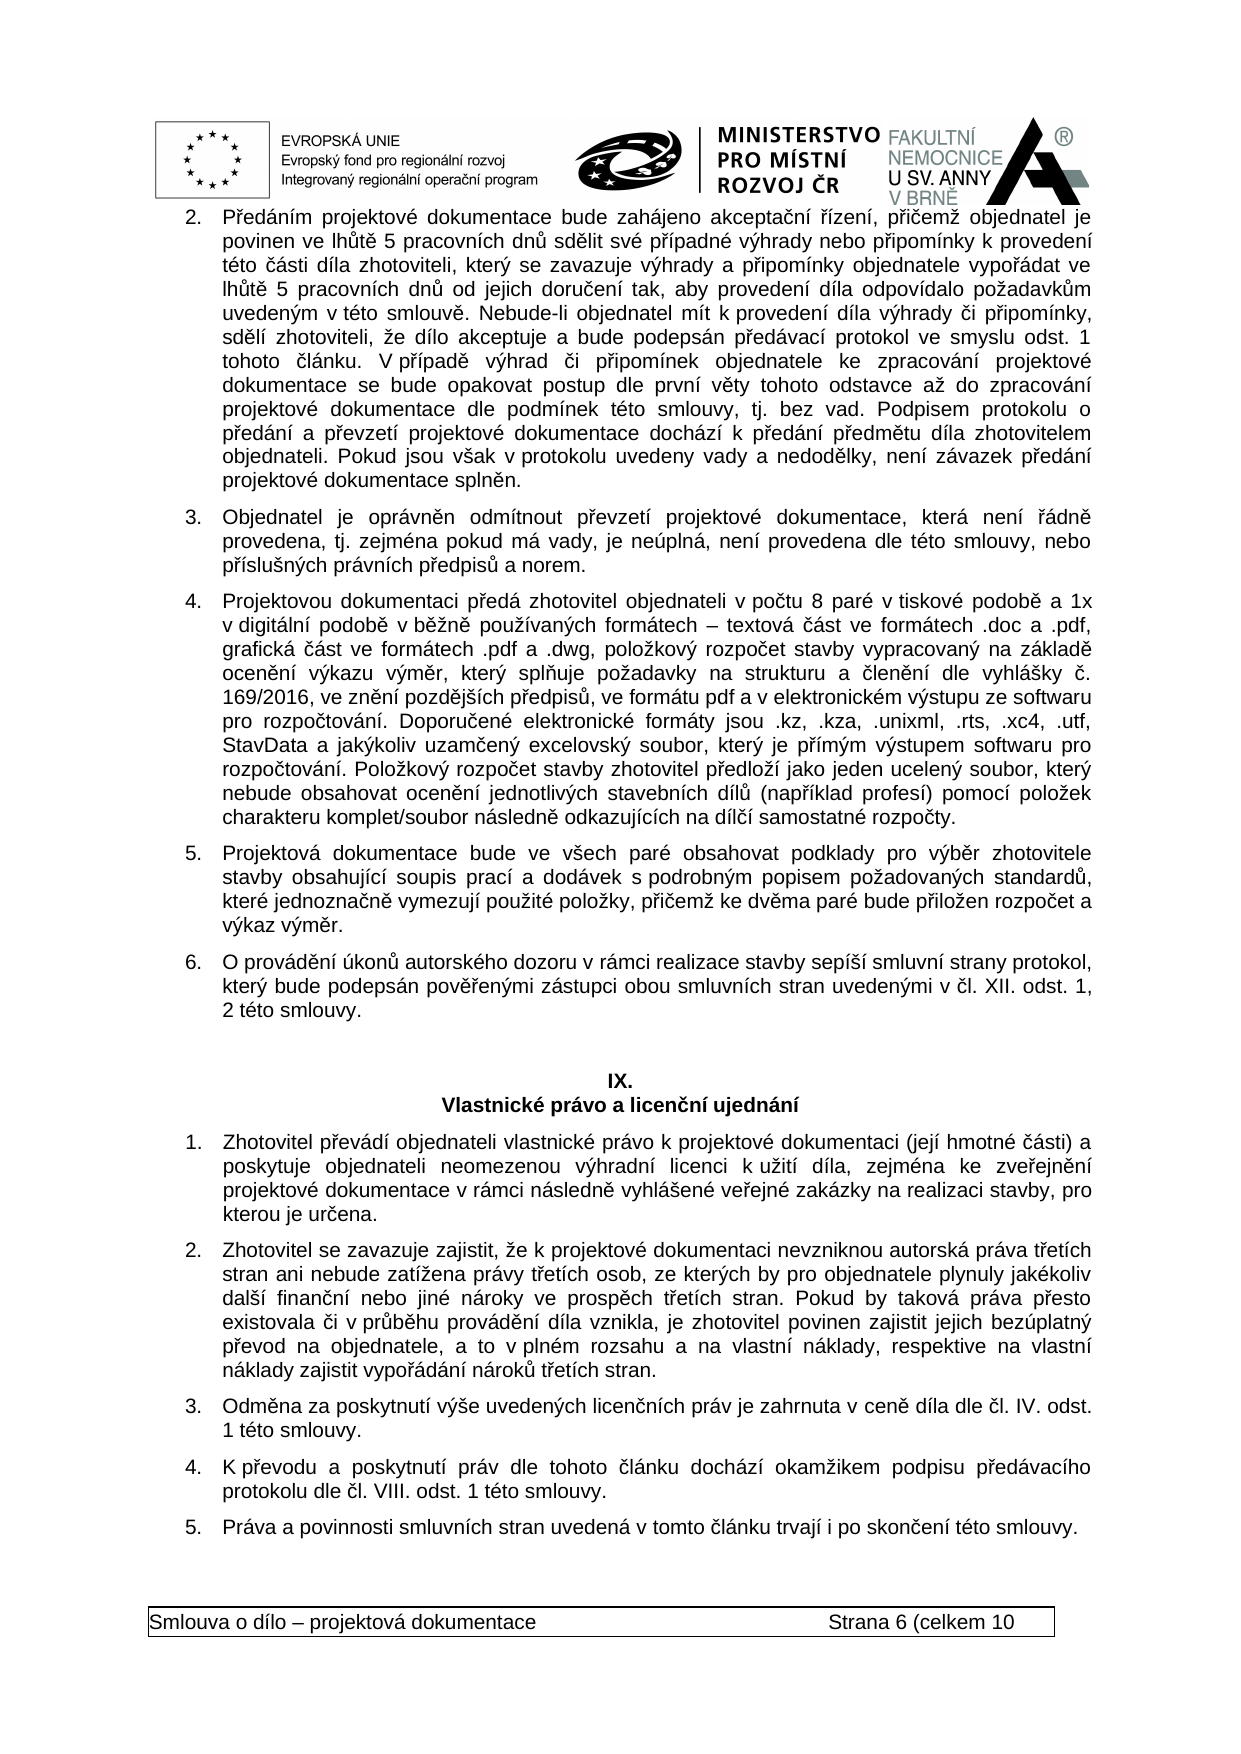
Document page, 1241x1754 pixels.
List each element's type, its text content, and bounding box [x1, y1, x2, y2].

list Zhotovitel převádí objednateli vlastnické právo k projektové dokumentaci (její hmotné části) a poskytuje objednateli neomezenou výhradní licenci k užití díla, zejména ke zveřejnění projektové dokumentace v rámci následně vyhlášené veřejné zakázky na realizaci stavby, pro kterou je určena. [185, 1130, 1093, 1226]
list K převodu a poskytnutí práv dle tohoto článku dochází okamžikem podpisu předávacího protokolu dle čl. VIII. odst. 1 této smlouvy. [185, 1455, 1093, 1503]
text Vlastnické právo a licenční ujednání [148, 1093, 1093, 1117]
list Projektová dokumentace bude ve všech paré obsahovat podklady pro výběr zhotovitele stavby obsahující soupis prací a dodávek s podrobným popisem požadovaných standardů, které jednoznačně vymezují použité položky, přičemž ke dvěma paré bude přiložen rozpočet a výkaz výměr. [185, 841, 1093, 937]
list Předáním projektové dokumentace bude zahájeno akceptační řízení, přičemž objednatel je povinen ve lhůtě 5 pracovních dnů sdělit své případné výhrady nebo připomínky k provedení této části díla zhotoviteli, který se zavazuje výhrady a připomínky objednatele vypořádat ve lhůtě 5 pracovních dnů od jejich doručení tak, aby provedení díla odpovídalo požadavkům uvedeným v této smlouvě. Nebude-li objednatel mít k provedení díla výhrady či připomínky, sdělí zhotoviteli, že dílo akceptuje a bude podepsán předávací protokol ve smyslu odst. 1 tohoto článku. V případě výhrad či připomínek objednatele ke zpracování projektové dokumentace se bude opakovat postup dle první věty tohoto odstavce až do zpracování projektové dokumentace dle podmínek této smlouvy, tj. bez vad. Podpisem protokolu o předání a převzetí projektové dokumentace dochází k předání předmětu díla zhotovitelem objednateli. Pokud jsou však v protokolu uvedeny vady a nedodělky, není závazek předání projektové dokumentace splněn. [185, 205, 1093, 492]
list Odměna za poskytnutí výše uvedených licenčních práv je zahrnuta v ceně díla dle čl. IV. odst. 1 této smlouvy. [185, 1394, 1093, 1442]
text IX. [148, 1069, 1093, 1093]
list Objednatel je oprávněn odmítnout převzetí projektové dokumentace, která není řádně provedena, tj. zejména pokud má vady, je neúplná, není provedena dle této smlouvy, nebo příslušných právních předpisů a norem. [185, 505, 1093, 577]
list Zhotovitel se zavazuje zajistit, že k projektové dokumentaci nevzniknou autorská práva třetích stran ani nebude zatížena právy třetích osob, ze kterých by pro objednatele plynuly jakékoliv další finanční nebo jiné nároky ve prospěch třetích stran. Pokud by taková práva přesto existovala či v průběhu provádění díla vznikla, je zhotovitel povinen zajistit jejich bezúplatný převod na objednatele, a to v plném rozsahu a na vlastní náklady, respektive na vlastní náklady zajistit vypořádání nároků třetích stran. [185, 1238, 1093, 1382]
list O provádění úkonů autorského dozoru v rámci realizace stavby sepíší smluvní strany protokol, který bude podepsán pověřenými zástupci obou smluvních stran uvedenými v čl. XII. odst. 1, 2 této smlouvy. [185, 949, 1093, 1021]
list Projektovou dokumentaci předá zhotovitel objednateli v počtu 8 paré v tiskové podobě a 1x v digitální podobě v běžně používaných formátech – textová část ve formátech .doc a .pdf, grafická část ve formátech .pdf a .dwg, položkový rozpočet stavby vypracovaný na základě ocenění výkazu výměr, který splňuje požadavky na strukturu a členění dle vyhlášky č. 169/2016, ve znění pozdějších předpisů, ve formátu pdf a v elektronickém výstupu ze softwaru pro rozpočtování. Doporučené elektronické formáty jsou .kz, .kza, .unixml, .rts, .xc4, .utf, StavData a jakýkoliv uzamčený excelovský soubor, který je přímým výstupem softwaru pro rozpočtování. Položkový rozpočet stavby zhotovitel předloží jako jeden ucelený soubor, který nebude obsahovat ocenění jednotlivých stavebních dílů (například profesí) pomocí položek charakteru komplet/soubor následně odkazujících na dílčí samostatné rozpočty. [185, 589, 1093, 829]
list Práva a povinnosti smluvních stran uvedená v tomto článku trvají i po skončení této smlouvy. [185, 1515, 1093, 1539]
